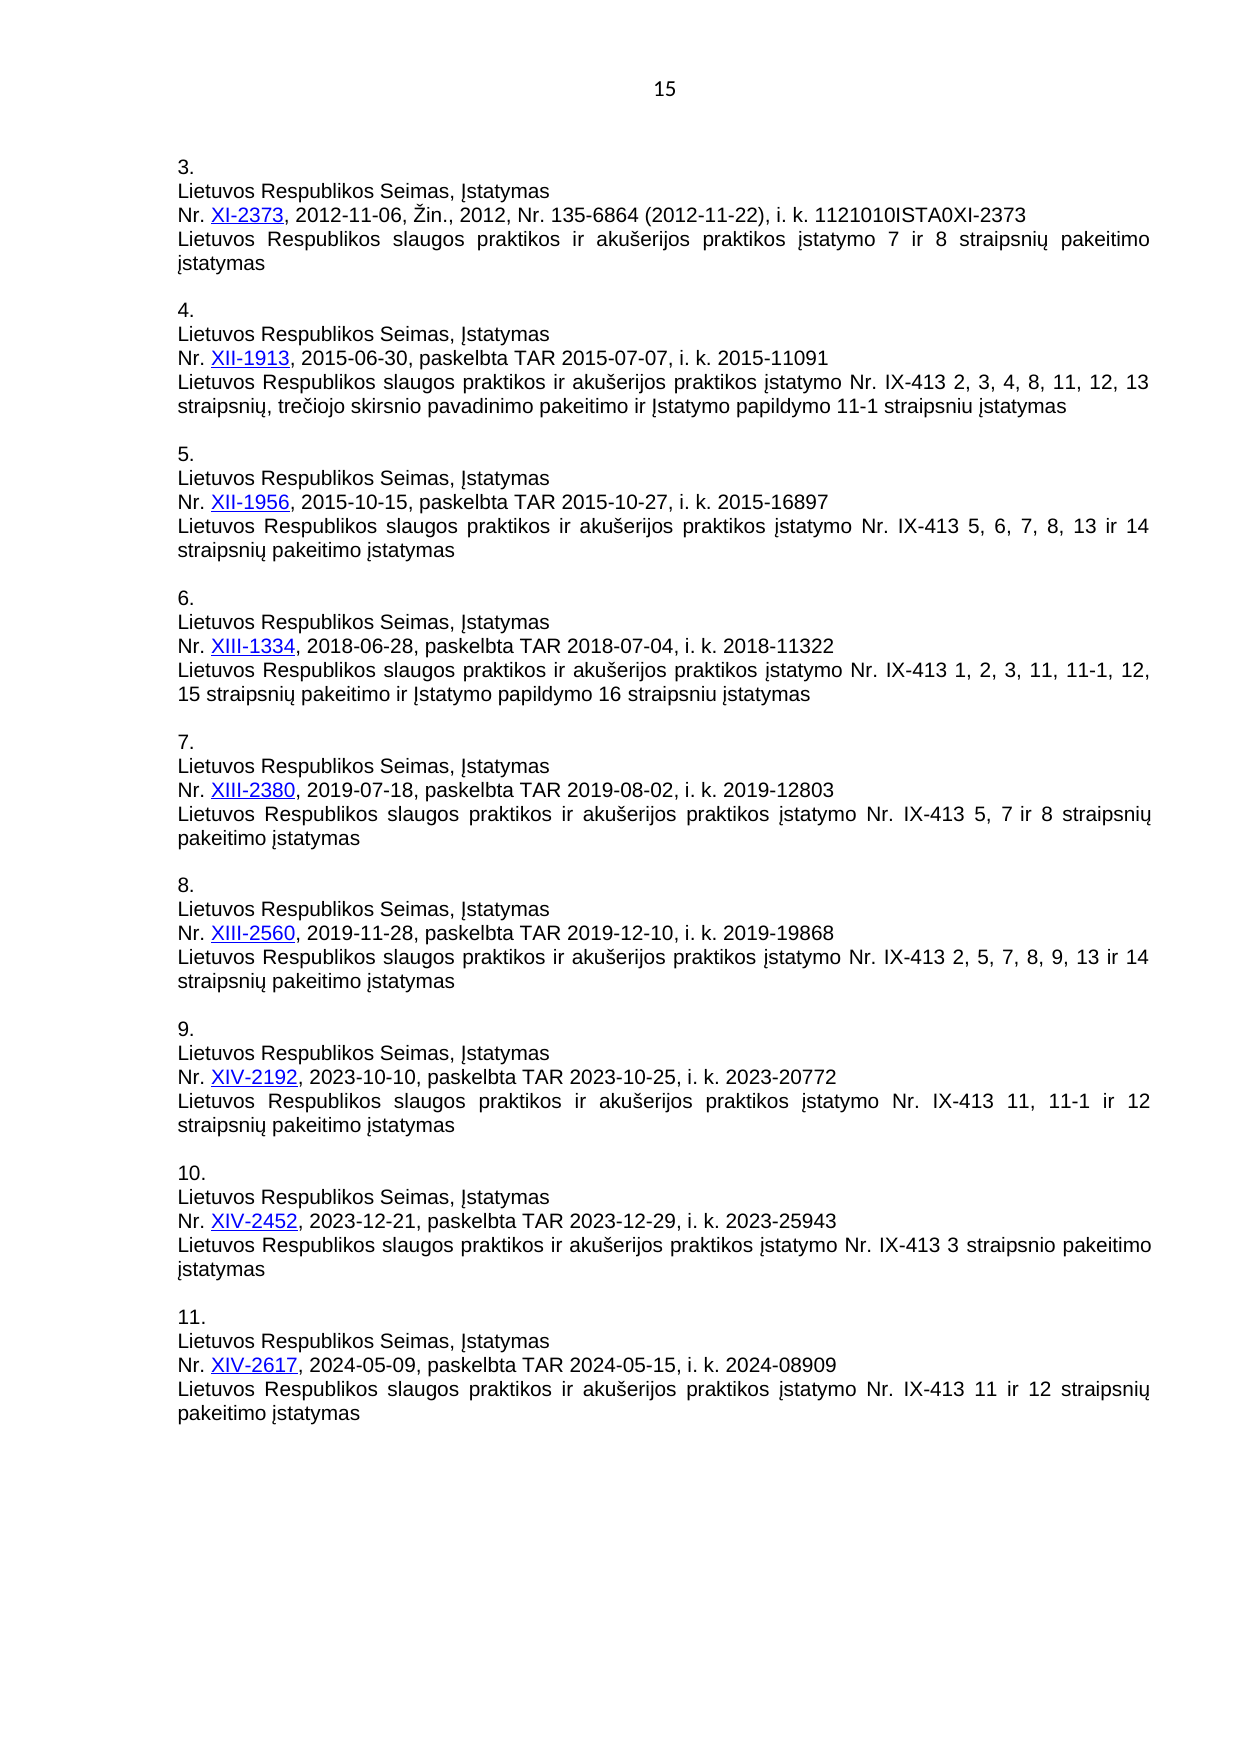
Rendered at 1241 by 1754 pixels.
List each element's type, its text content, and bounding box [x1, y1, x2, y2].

text Lietuvos Respublikos slaugos praktikos ir akušerijos praktikos įstatymo Nr. IX-413 2, 3, 4, 8, 11, 12, 13 straipsnių, trečiojo skirsnio pavadinimo pakeitimo ir Įstatymo papildymo 11-1 straipsniu įstatymas [177, 370, 1152, 418]
text Lietuvos Respublikos Seimas, Įstatymas [177, 1041, 1152, 1065]
text 11. [177, 1304, 1152, 1328]
text 7. [177, 729, 1152, 753]
text 9. [177, 1017, 1152, 1041]
text Lietuvos Respublikos Seimas, Įstatymas [177, 1328, 1152, 1352]
text 10. [177, 1161, 1152, 1185]
text Nr. XIV-2452, 2023-12-21, paskelbta TAR 2023-12-29, i. k. 2023-25943 [177, 1209, 1152, 1233]
text Lietuvos Respublikos slaugos praktikos ir akušerijos praktikos įstatymo Nr. IX-413 3 straipsnio pakeitimo įstatymas [177, 1233, 1152, 1281]
text Lietuvos Respublikos Seimas, Įstatymas [177, 1185, 1152, 1209]
text Nr. XIII-1334, 2018-06-28, paskelbta TAR 2018-07-04, i. k. 2018-11322 [177, 634, 1152, 658]
text Lietuvos Respublikos slaugos praktikos ir akušerijos praktikos įstatymo Nr. IX-413 11, 11-1 ir 12 straipsnių pakeitimo įstatymas [177, 1089, 1152, 1137]
text Nr. XII-1913, 2015-06-30, paskelbta TAR 2015-07-07, i. k. 2015-11091 [177, 346, 1152, 370]
text Lietuvos Respublikos slaugos praktikos ir akušerijos praktikos įstatymo Nr. IX-413 5, 7 ir 8 straipsnių pakeitimo įstatymas [177, 801, 1152, 849]
text Lietuvos Respublikos slaugos praktikos ir akušerijos praktikos įstatymo Nr. IX-413 1, 2, 3, 11, 11-1, 12, 15 straipsnių pakeitimo ir Įstatymo papildymo 16 straipsniu įstatymas [177, 658, 1152, 706]
text Nr. XIV-2617, 2024-05-09, paskelbta TAR 2024-05-15, i. k. 2024-08909 [177, 1352, 1152, 1376]
text Lietuvos Respublikos slaugos praktikos ir akušerijos praktikos įstatymo Nr. IX-413 2, 5, 7, 8, 9, 13 ir 14 straipsnių pakeitimo įstatymas [177, 945, 1152, 993]
text 6. [177, 586, 1152, 610]
text Lietuvos Respublikos slaugos praktikos ir akušerijos praktikos įstatymo Nr. IX-413 5, 6, 7, 8, 13 ir 14 straipsnių pakeitimo įstatymas [177, 514, 1152, 562]
text 3. [177, 154, 1152, 178]
text Lietuvos Respublikos slaugos praktikos ir akušerijos praktikos įstatymo 7 ir 8 straipsnių pakeitimo įstatymas [177, 226, 1152, 274]
text Lietuvos Respublikos Seimas, Įstatymas [177, 178, 1152, 202]
text Nr. XII-1956, 2015-10-15, paskelbta TAR 2015-10-27, i. k. 2015-16897 [177, 490, 1152, 514]
text Lietuvos Respublikos Seimas, Įstatymas [177, 897, 1152, 921]
text Lietuvos Respublikos Seimas, Įstatymas [177, 466, 1152, 490]
text Lietuvos Respublikos Seimas, Įstatymas [177, 322, 1152, 346]
text 4. [177, 298, 1152, 322]
text Lietuvos Respublikos Seimas, Įstatymas [177, 753, 1152, 777]
text Nr. XIV-2192, 2023-10-10, paskelbta TAR 2023-10-25, i. k. 2023-20772 [177, 1065, 1152, 1089]
text Nr. XI-2373, 2012-11-06, Žin., 2012, Nr. 135-6864 (2012-11-22), i. k. 1121010ISTA0XI-2373 [177, 202, 1152, 226]
text 5. [177, 442, 1152, 466]
text Nr. XIII-2560, 2019-11-28, paskelbta TAR 2019-12-10, i. k. 2019-19868 [177, 921, 1152, 945]
text 8. [177, 873, 1152, 897]
text Lietuvos Respublikos slaugos praktikos ir akušerijos praktikos įstatymo Nr. IX-413 11 ir 12 straipsnių pakeitimo įstatymas [177, 1376, 1152, 1424]
text Nr. XIII-2380, 2019-07-18, paskelbta TAR 2019-08-02, i. k. 2019-12803 [177, 777, 1152, 801]
text Lietuvos Respublikos Seimas, Įstatymas [177, 610, 1152, 634]
